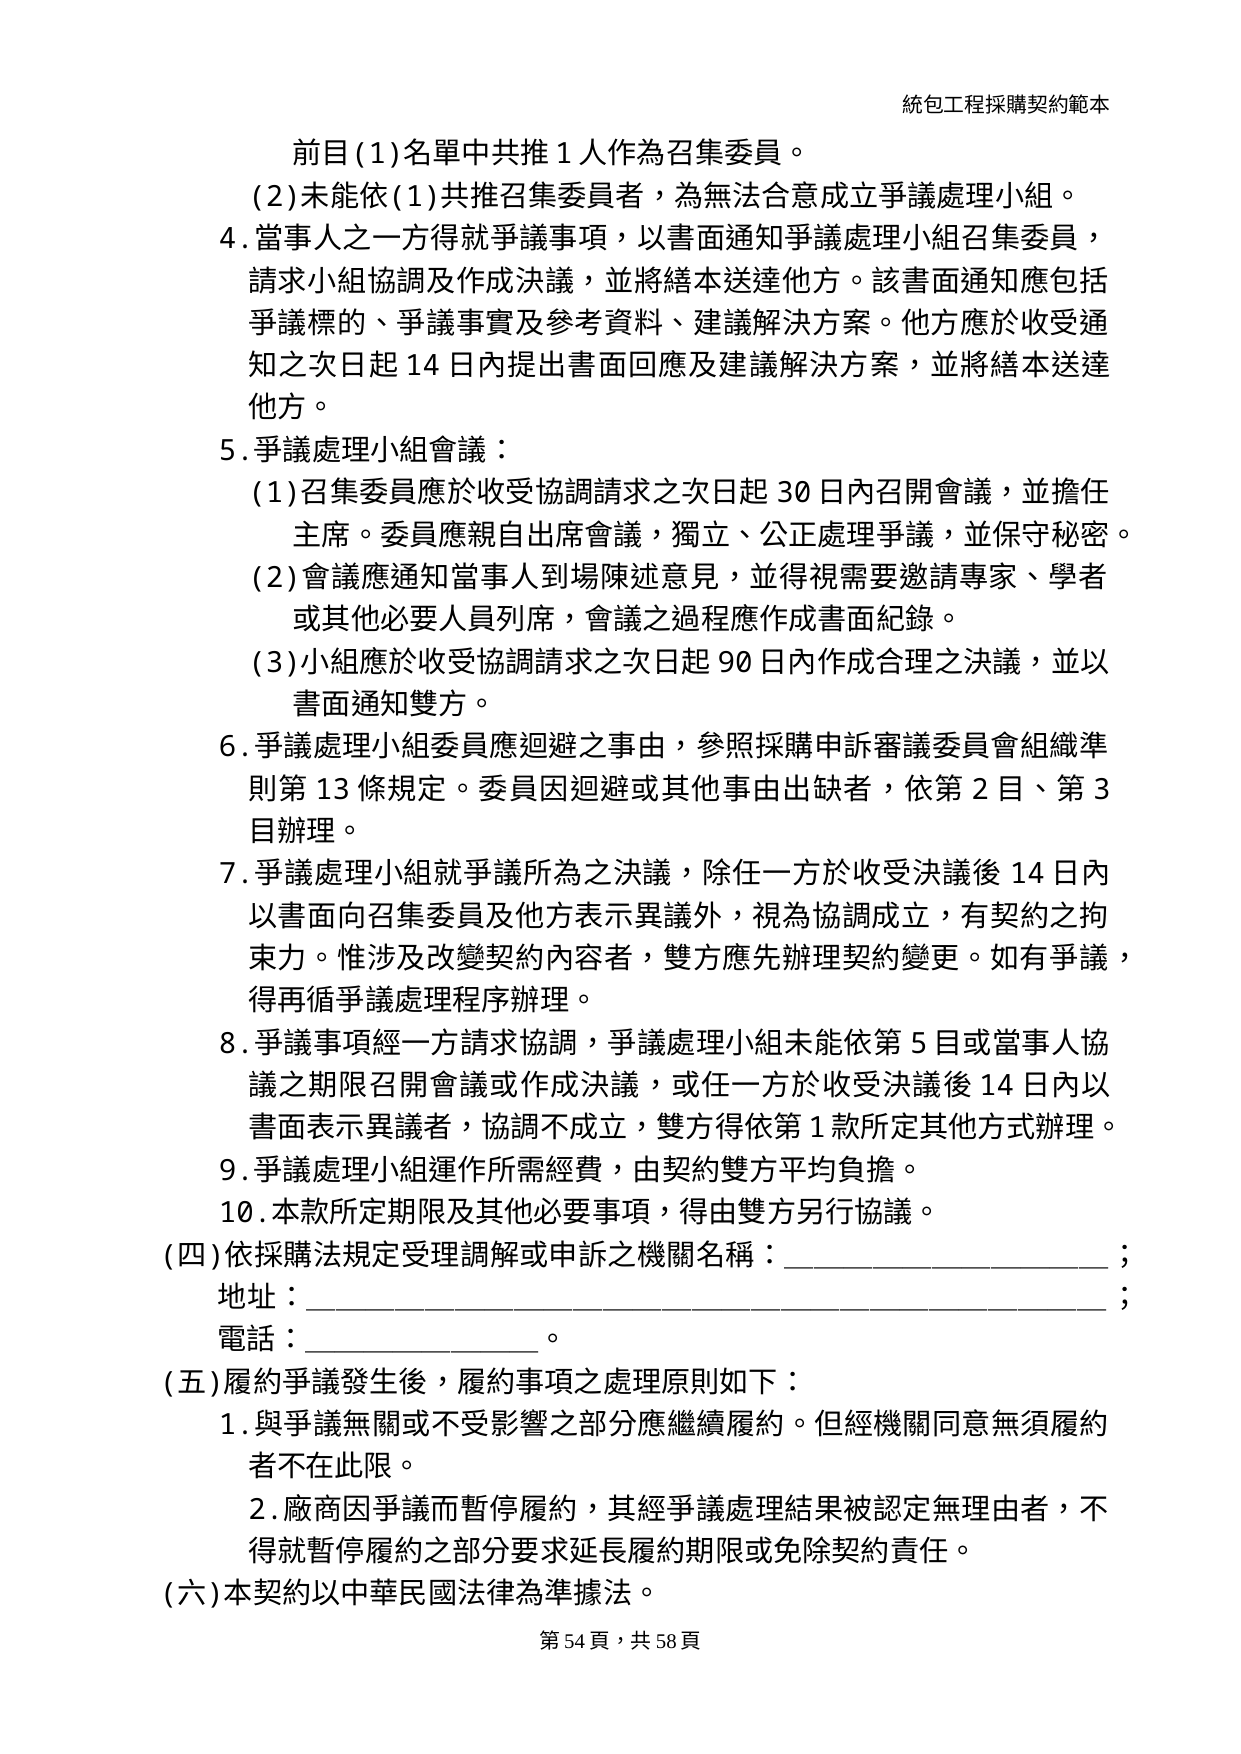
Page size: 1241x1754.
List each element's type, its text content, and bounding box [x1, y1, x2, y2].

text 6.爭議處理小組委員應迴避之事由，參照採購申訴審議委員會組織準則第13條規定。委員因迴避或其他事由出缺者，依第2目、第3目辦理。 [218, 723, 1110, 850]
text 9.爭議處理小組運作所需經費，由契約雙方平均負擔。 [218, 1146, 1110, 1189]
text (四)依採購法規定受理調解或申訴之機關名稱：＿＿＿＿＿＿＿＿＿＿＿；地址：＿＿＿＿＿＿＿＿＿＿＿＿＿＿＿＿＿＿＿＿＿＿＿＿＿＿＿；電話：＿＿＿＿＿＿＿＿。 [159, 1231, 1110, 1358]
text 10.本款所定期限及其他必要事項，得由雙方另行協議。 [218, 1189, 1110, 1231]
text (2)會議應通知當事人到場陳述意見，並得視需要邀請專家、學者或其他必要人員列席，會議之過程應作成書面紀錄。 [248, 553, 1110, 638]
text 8.爭議事項經一方請求協調，爭議處理小組未能依第5目或當事人協議之期限召開會議或作成決議，或任一方於收受決議後14日內以書面表示異議者，協調不成立，雙方得依第1款所定其他方式辦理。 [218, 1019, 1110, 1146]
text (3)小組應於收受協調請求之次日起90日內作成合理之決議，並以書面通知雙方。 [248, 638, 1110, 723]
text 2.廠商因爭議而暫停履約，其經爭議處理結果被認定無理由者，不得就暫停履約之部分要求延長履約期限或免除契約責任。 [248, 1485, 1110, 1570]
text 1.與爭議無關或不受影響之部分應繼續履約。但經機關同意無須履約者不在此限。 [218, 1401, 1110, 1485]
text (1)召集委員應於收受協調請求之次日起30日內召開會議，並擔任主席。委員應親自出席會議，獨立、公正處理爭議，並保守秘密。 [248, 469, 1110, 553]
text 前目(1)名單中共推1人作為召集委員。 [248, 130, 1110, 172]
text (六)本契約以中華民國法律為準據法。 [159, 1570, 1110, 1612]
text (五)履約爭議發生後，履約事項之處理原則如下： [159, 1358, 1110, 1401]
text 4.當事人之一方得就爭議事項，以書面通知爭議處理小組召集委員，請求小組協調及作成決議，並將繕本送達他方。該書面通知應包括爭議標的、爭議事實及參考資料、建議解決方案。他方應於收受通知之次日起14日內提出書面回應及建議解決方案，並將繕本送達他方。 [218, 215, 1110, 426]
text 5.爭議處理小組會議： [218, 426, 1110, 469]
text 7.爭議處理小組就爭議所為之決議，除任一方於收受決議後14日內以書面向召集委員及他方表示異議外，視為協調成立，有契約之拘束力。惟涉及改變契約內容者，雙方應先辦理契約變更。如有爭議，得再循爭議處理程序辦理。 [218, 850, 1110, 1019]
text (2)未能依(1)共推召集委員者，為無法合意成立爭議處理小組。 [248, 172, 1110, 215]
